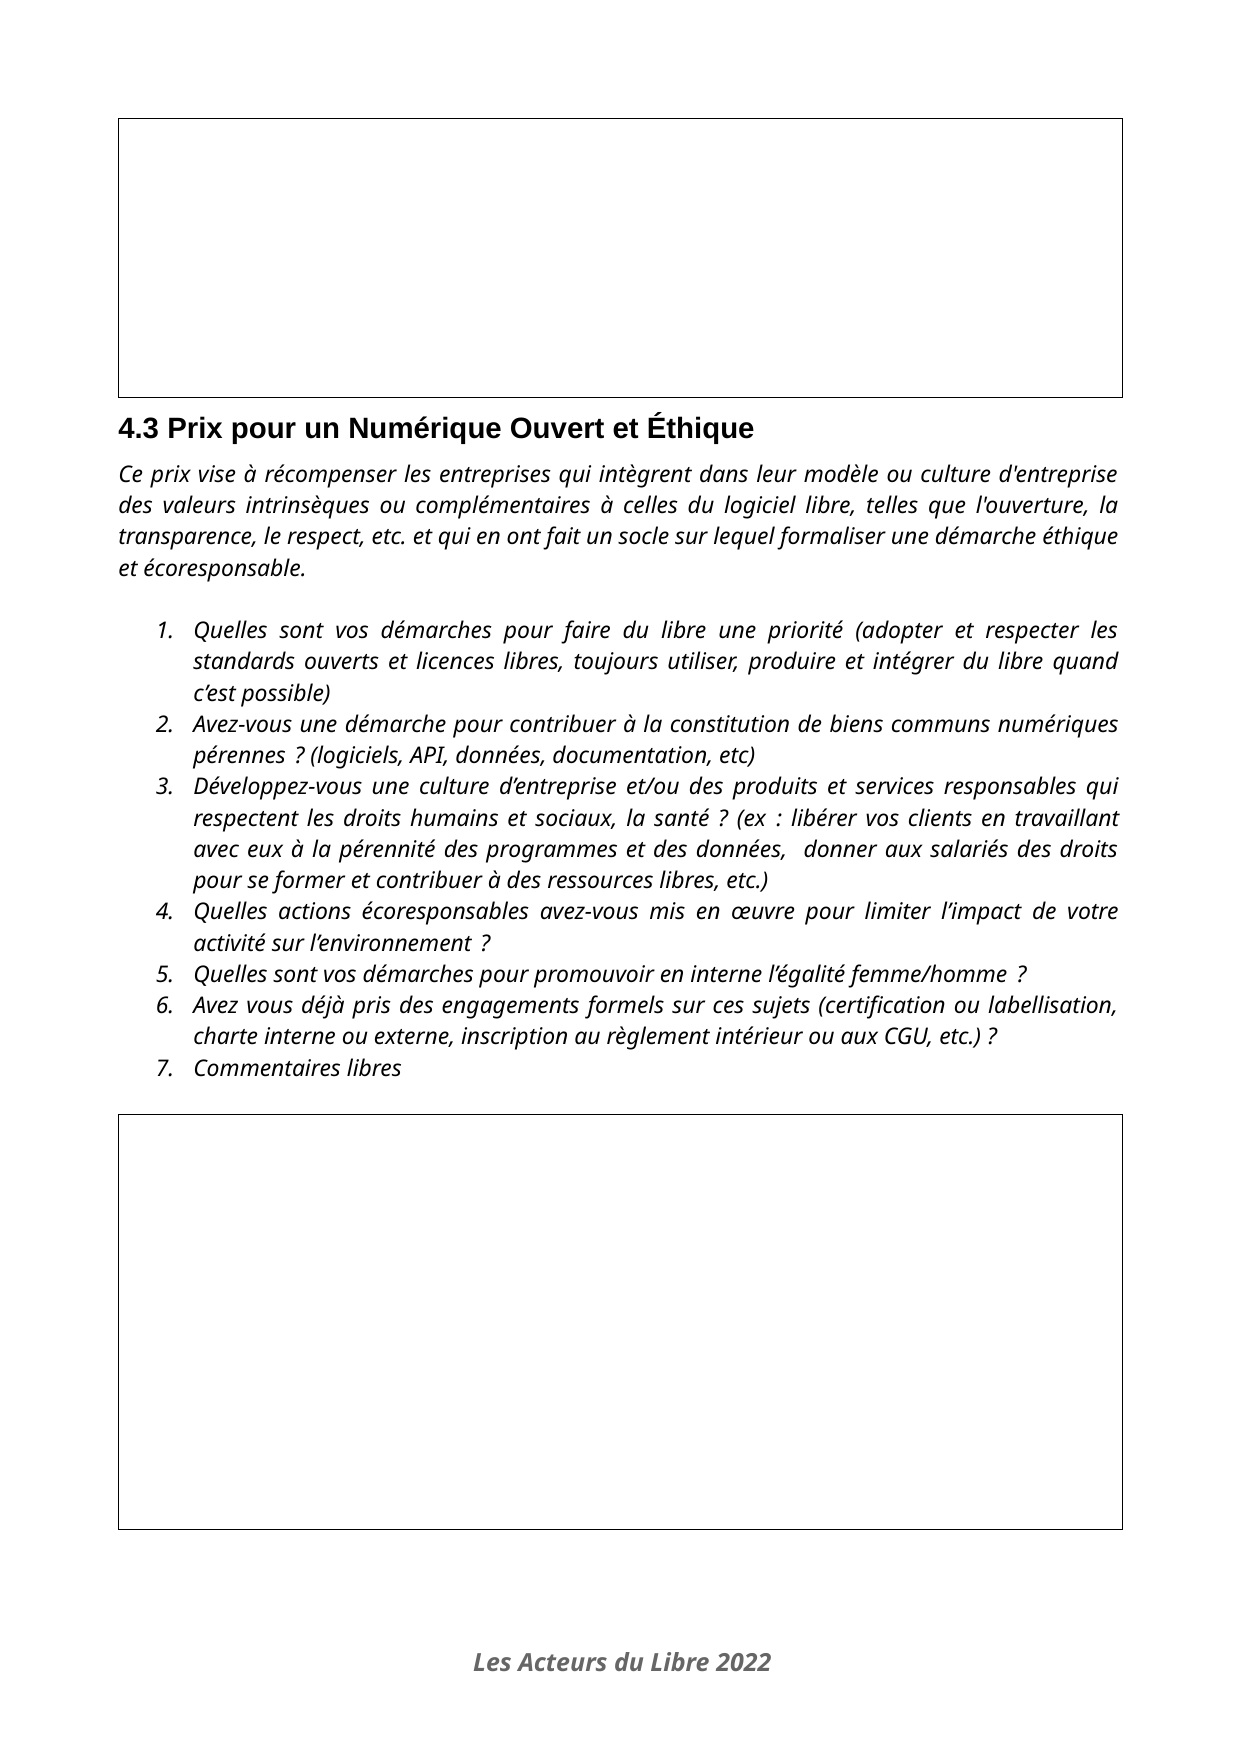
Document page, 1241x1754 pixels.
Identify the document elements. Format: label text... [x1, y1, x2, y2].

list Quelles sont vos démarches pour faire du libre une priorité (adopter et respecter les standards ouverts et licences libres, toujours utiliser, produire et intégrer du libre quand c’est possible) [156, 614, 1122, 708]
list Quelles sont vos démarches pour promouvoir en interne l’égalité femme/homme ? [156, 958, 1122, 989]
text Ce prix vise à récompenser les entreprises qui intègrent dans leur modèle ou culture d'entreprise des valeurs intrinsèques ou complémentaires à celles du logiciel libre, telles que l'ouverture, la transparence, le respect, etc. et qui en ont fait un socle sur lequel formaliser une démarche éthique et écoresponsable. [118, 458, 1122, 583]
list Avez-vous une démarche pour contribuer à la constitution de biens communs numériques pérennes ? (logiciels, API, données, documentation, etc) [156, 708, 1122, 770]
list Commentaires libres [156, 1051, 1122, 1083]
subtitle 4.3 Prix pour un Numérique Ouvert et Éthique [118, 411, 1122, 445]
list Quelles actions écoresponsables avez-vous mis en œuvre pour limiter l’impact de votre activité sur l’environnement ? [156, 895, 1122, 958]
list Avez vous déjà pris des engagements formels sur ces sujets (certification ou labellisation, charte interne ou externe, inscription au règlement intérieur ou aux CGU, etc.) ? [156, 989, 1122, 1051]
list Développez-vous une culture d’entreprise et/ou des produits et services responsables qui respectent les droits humains et sociaux, la santé ? (ex : libérer vos clients en travaillant avec eux à la pérennité des programmes et des données, donner aux salariés des droits pour se former et contribuer à des ressources libres, etc.) [156, 770, 1122, 895]
